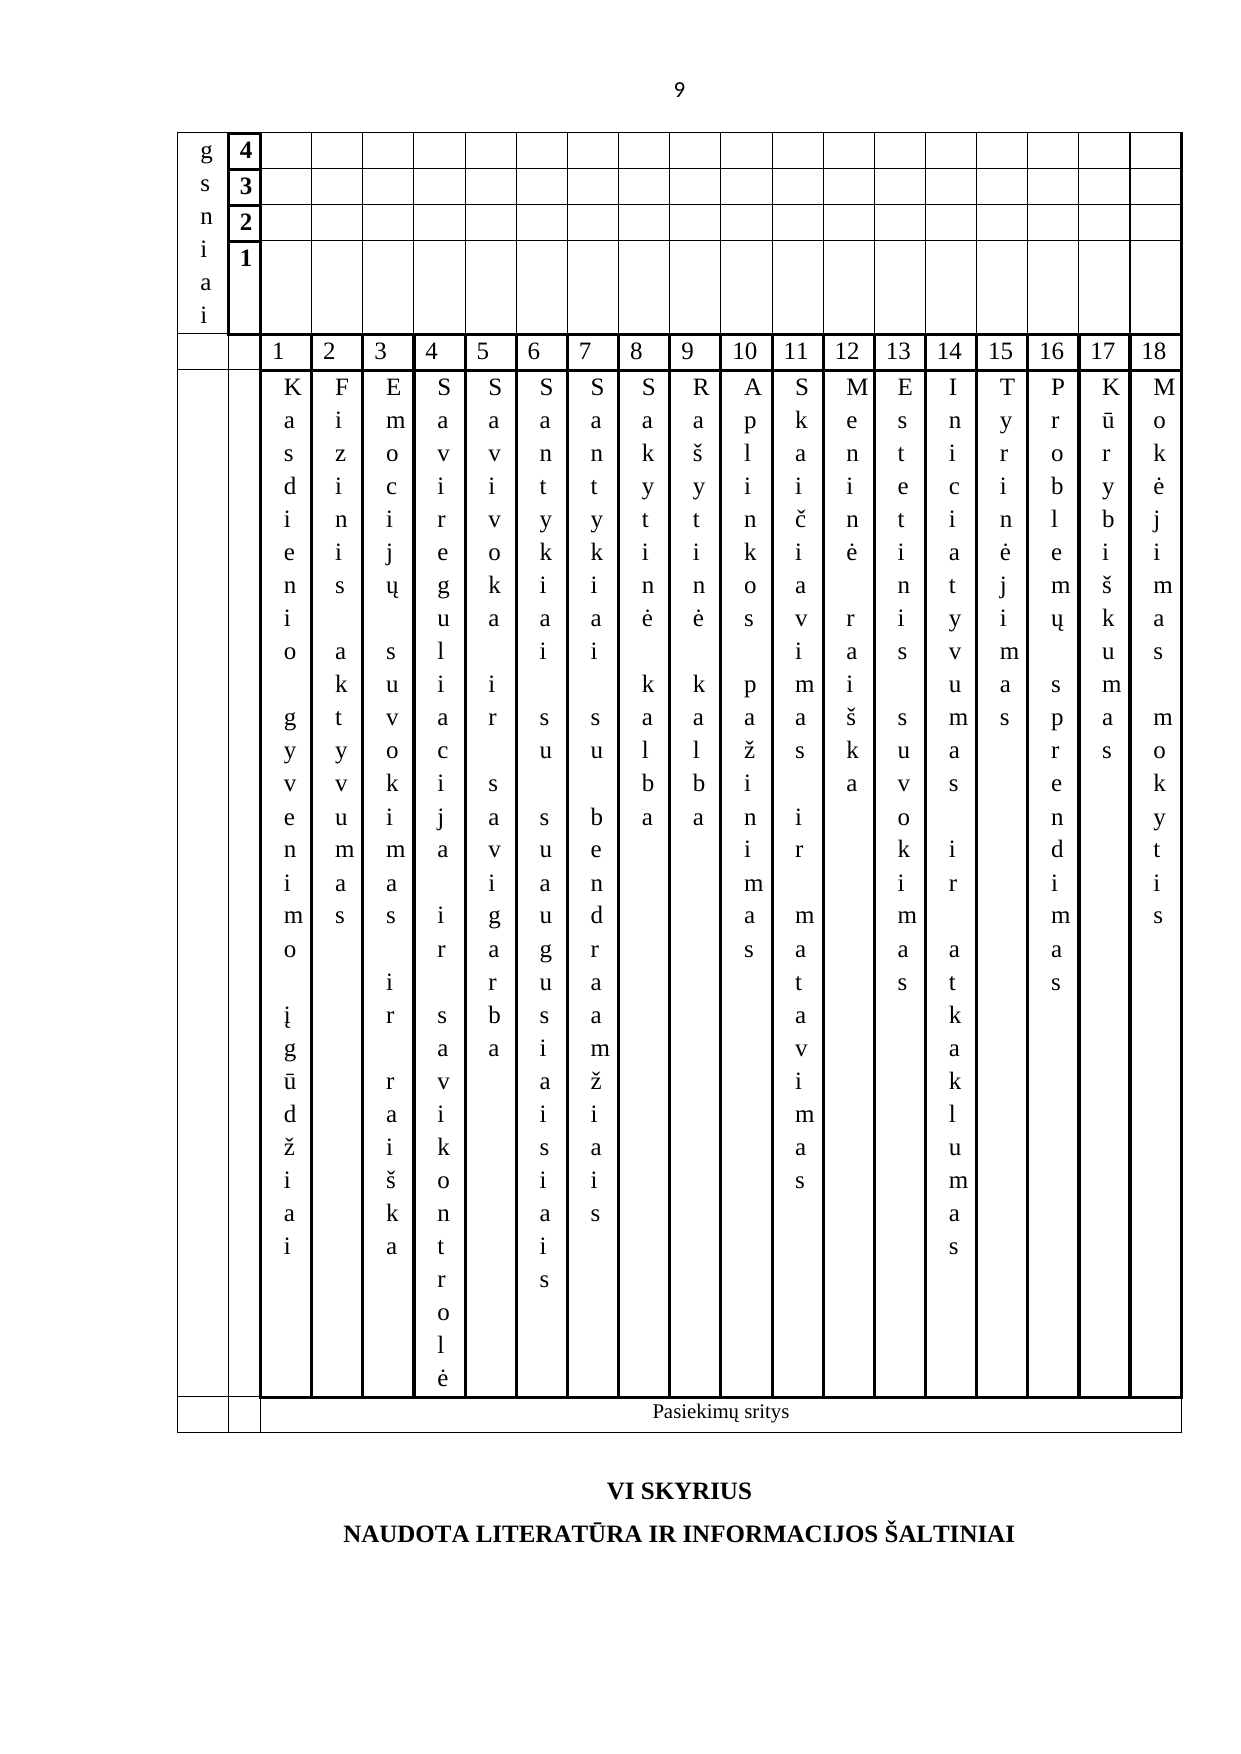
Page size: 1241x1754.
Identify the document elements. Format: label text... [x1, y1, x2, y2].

table_cell 3 [230, 171, 259, 204]
table_cell [312, 205, 362, 240]
table_cell [262, 205, 311, 240]
table_cell 11 [774, 336, 822, 369]
table_cell [721, 169, 772, 204]
table_cell [262, 133, 311, 168]
table_cell Estetinis suvokimas [876, 372, 924, 1396]
table_cell [312, 169, 362, 204]
table_cell [414, 169, 465, 204]
table_cell Meninė raiška [825, 372, 873, 1396]
table_cell [1079, 205, 1129, 240]
table_cell [1079, 133, 1129, 168]
table_cell [1131, 205, 1180, 240]
table_cell Kūrybiškumas [1081, 372, 1128, 1396]
table_cell [178, 1397, 228, 1432]
table_cell [568, 169, 618, 204]
table_cell [466, 169, 516, 204]
table_cell [670, 241, 720, 333]
table_cell [312, 241, 362, 333]
table_cell 6 [518, 336, 566, 369]
table_cell [1079, 241, 1129, 333]
table_cell [977, 205, 1027, 240]
table_cell Savireguliacija ir savikontrolė [416, 372, 464, 1396]
table_cell [517, 133, 567, 168]
table_cell [363, 169, 413, 204]
table_cell [619, 169, 669, 204]
table_cell 10 [722, 336, 771, 369]
table_cell [977, 241, 1027, 333]
table_cell 5 [467, 336, 515, 369]
table_cell 14 [927, 336, 975, 369]
table_cell Sakytinė kalba [620, 372, 668, 1396]
table_cell [1079, 169, 1129, 204]
table_cell [824, 169, 874, 204]
table_cell Fizinis aktyvumas [313, 372, 361, 1396]
table_cell [1131, 241, 1180, 333]
table_cell [414, 133, 465, 168]
table_cell Mokėjimas mokytis [1132, 372, 1180, 1396]
table_cell 7 [569, 336, 617, 369]
table_cell Santykiai su bendraamžiais [569, 372, 617, 1396]
table_cell [363, 205, 413, 240]
table_cell [926, 133, 976, 168]
table_cell [568, 205, 618, 240]
table_cell [926, 241, 976, 333]
table_cell Kasdienio gyvenimo įgūdžiai [262, 372, 310, 1396]
table_cell [229, 336, 259, 369]
table_cell [619, 241, 669, 333]
table_cell [773, 241, 823, 333]
table_cell [773, 133, 823, 168]
table_cell [926, 205, 976, 240]
table_cell [466, 241, 516, 333]
table_cell 2 [230, 207, 259, 240]
table_cell [875, 133, 925, 168]
table_cell [824, 241, 874, 333]
table_cell [262, 169, 311, 204]
table_cell Skaičiavimas ir matavimas [774, 372, 822, 1396]
table_cell [824, 205, 874, 240]
table_cell 8 [620, 336, 668, 369]
table_cell 4 [416, 336, 464, 369]
table_cell Rašytinė kalba [671, 372, 719, 1396]
table_cell [1028, 241, 1078, 333]
table_cell Emocijų suvokimas ir raiška [364, 372, 412, 1396]
table_cell [229, 1397, 260, 1432]
table_cell [875, 205, 925, 240]
table_cell [363, 241, 413, 333]
text NAUDOTA LITERATŪRA IR INFORMACIJOS ŠALTINIAI [177, 1519, 1181, 1548]
table_cell 3 [364, 336, 412, 369]
table_cell [178, 370, 228, 1396]
table_cell [1131, 169, 1180, 204]
table_cell [824, 133, 874, 168]
table_cell [262, 241, 311, 333]
table_cell [517, 169, 567, 204]
table_cell [466, 205, 516, 240]
table_cell [414, 205, 465, 240]
table_cell [875, 169, 925, 204]
table_cell 17 [1081, 336, 1128, 369]
table_cell [619, 133, 669, 168]
table_cell [926, 169, 976, 204]
table_cell [466, 133, 516, 168]
table_cell 4 [230, 135, 259, 168]
table_cell Tyrinėjimas [978, 372, 1026, 1396]
table_cell [773, 169, 823, 204]
table_cell [721, 133, 772, 168]
table_cell Iniciatyvumas ir atkaklumas [927, 372, 975, 1396]
table_cell gsniai [178, 133, 227, 333]
table_cell 12 [825, 336, 873, 369]
table_cell Aplinkos pažinimas [722, 372, 771, 1396]
table_cell [178, 334, 228, 369]
text VI SKYRIUS [177, 1476, 1181, 1505]
table_cell 1 [230, 243, 259, 333]
table_cell [977, 169, 1027, 204]
table_cell Savivoka ir savigarba [467, 372, 515, 1396]
table_cell [670, 169, 720, 204]
table_cell 9 [671, 336, 719, 369]
table_cell Pasiekimų sritys [261, 1399, 1181, 1432]
table_cell [773, 205, 823, 240]
table_cell [414, 241, 465, 333]
table_cell [670, 205, 720, 240]
table_cell [670, 133, 720, 168]
table_cell 15 [978, 336, 1026, 369]
table_cell [1028, 205, 1078, 240]
table_cell Problemų sprendimas [1029, 372, 1077, 1396]
table_cell [517, 241, 567, 333]
table_cell [1028, 169, 1078, 204]
table_cell [619, 205, 669, 240]
table_cell [721, 241, 772, 333]
table_cell 2 [313, 336, 361, 369]
table_cell [363, 133, 413, 168]
table_cell [977, 133, 1027, 168]
table_cell 18 [1132, 336, 1180, 369]
table_cell [1028, 133, 1078, 168]
table_cell [568, 133, 618, 168]
table_cell Santykiai su suaugusiaisiais [518, 372, 566, 1396]
table_cell [875, 241, 925, 333]
table_cell [312, 133, 362, 168]
table_cell [721, 205, 772, 240]
table_cell 16 [1029, 336, 1077, 369]
table_cell [1131, 133, 1180, 168]
table_cell 13 [876, 336, 924, 369]
table_cell [517, 205, 567, 240]
table_cell [568, 241, 618, 333]
table_cell 1 [262, 336, 310, 369]
table_cell [229, 370, 259, 1396]
